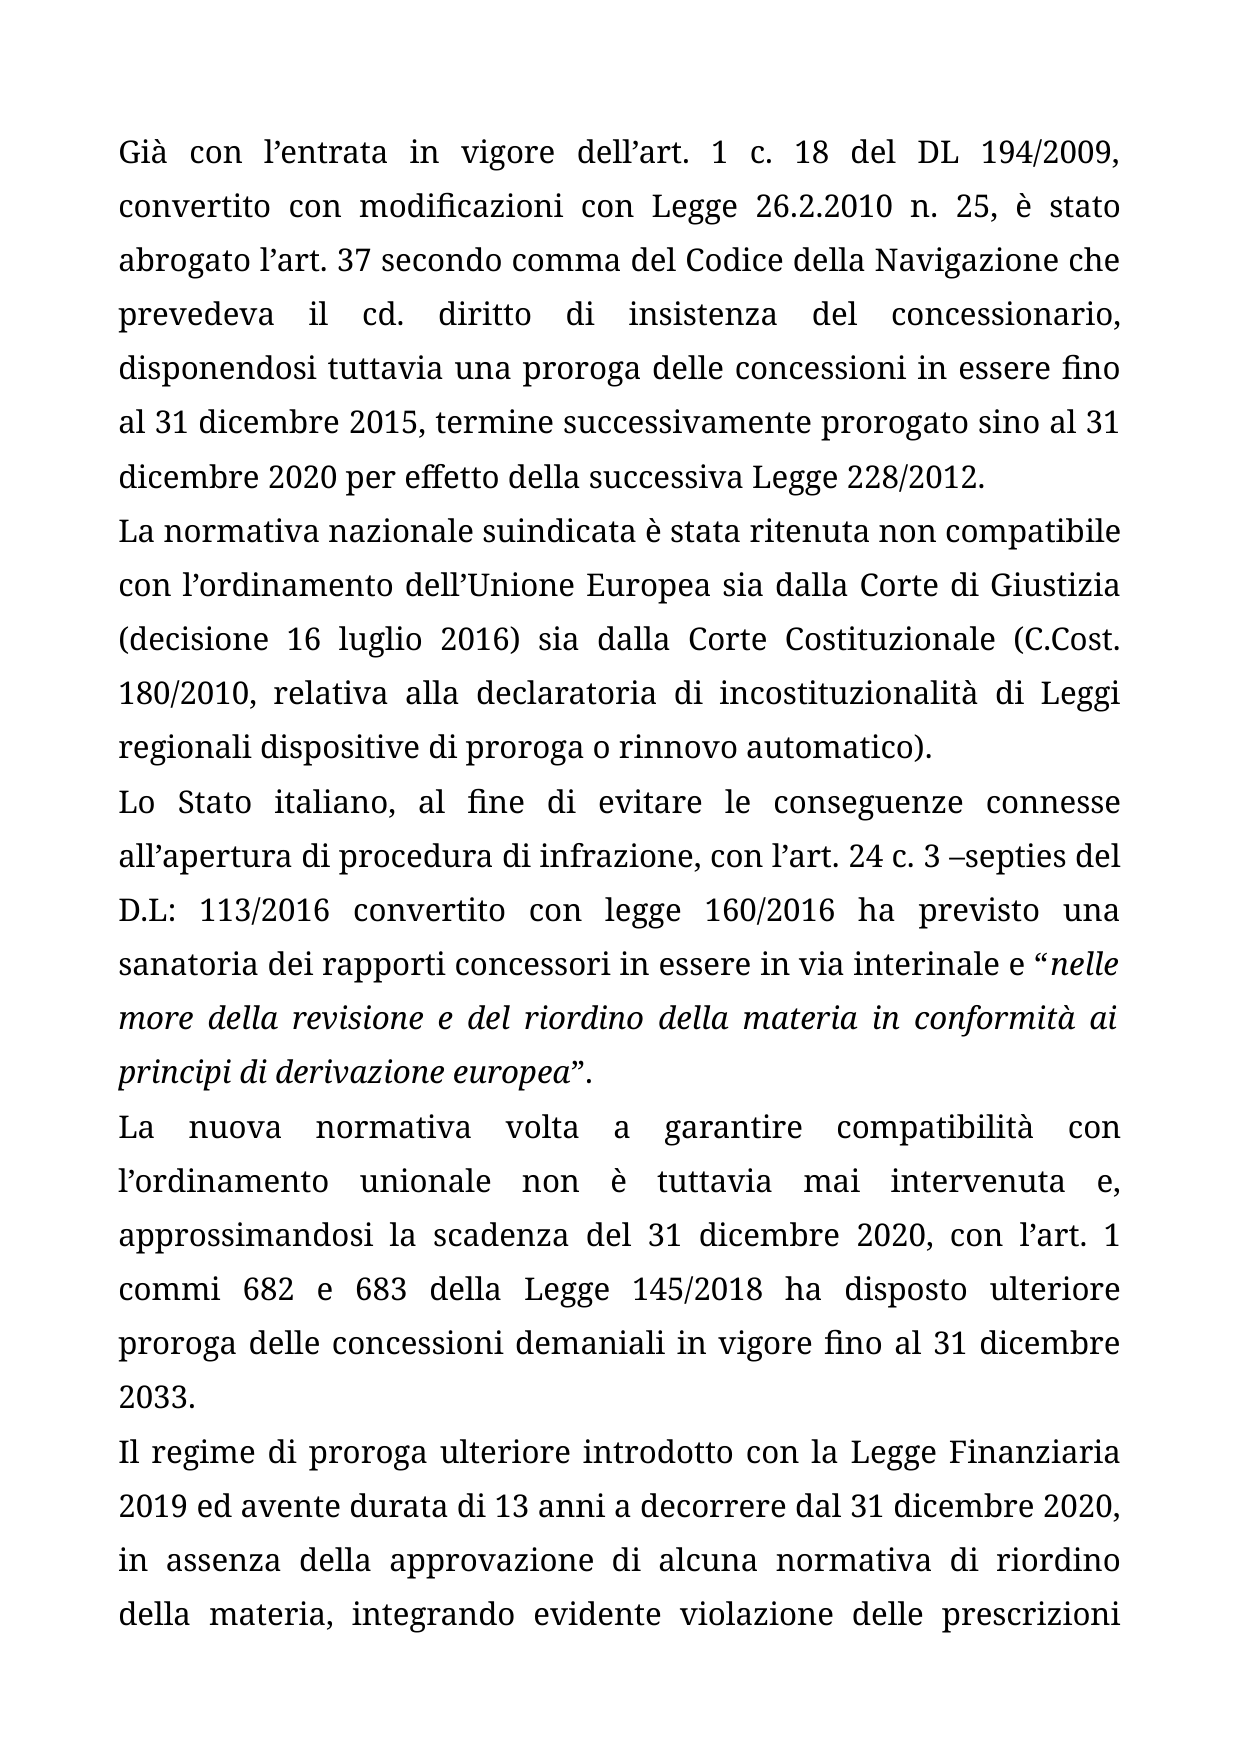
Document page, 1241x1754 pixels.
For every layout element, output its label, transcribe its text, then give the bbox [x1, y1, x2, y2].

text La normativa nazionale suindicata è stata ritenuta non compatibile con l’ordinamento dell’Unione Europea sia dalla Corte di Giustizia (decisione 16 luglio 2016) sia dalla Corte Costituzionale (C.Cost. 180/2010, relativa alla declaratoria di incostituzionalità di Leggi regionali dispositive di proroga o rinnovo automatico). [118, 497, 1122, 768]
text Già con l’entrata in vigore dell’art. 1 c. 18 del DL 194/2009, convertito con modificazioni con Legge 26.2.2010 n. 25, è stato abrogato l’art. 37 secondo comma del Codice della Navigazione che prevedeva il cd. diritto di insistenza del concessionario, disponendosi tuttavia una proroga delle concessioni in essere fino al 31 dicembre 2015, termine successivamente prorogato sino al 31 dicembre 2020 per effetto della successiva Legge 228/2012. [118, 118, 1122, 497]
text Lo Stato italiano, al fine di evitare le conseguenze connesse all’apertura di procedura di infrazione, con l’art. 24 c. 3 –septies del D.L: 113/2016 convertito con legge 160/2016 ha previsto una sanatoria dei rapporti concessori in essere in via interinale e “nelle more della revisione e del riordino della materia in conformità ai principi di derivazione europea”. [118, 768, 1122, 1093]
text La nuova normativa volta a garantire compatibilità con l’ordinamento unionale non è tuttavia mai intervenuta e, approssimandosi la scadenza del 31 dicembre 2020, con l’art. 1 commi 682 e 683 della Legge 145/2018 ha disposto ulteriore proroga delle concessioni demaniali in vigore fino al 31 dicembre 2033. [118, 1093, 1122, 1418]
text Il regime di proroga ulteriore introdotto con la Legge Finanziaria 2019 ed avente durata di 13 anni a decorrere dal 31 dicembre 2020, in assenza della approvazione di alcuna normativa di riordino della materia, integrando evidente violazione delle prescrizioni [118, 1418, 1122, 1635]
